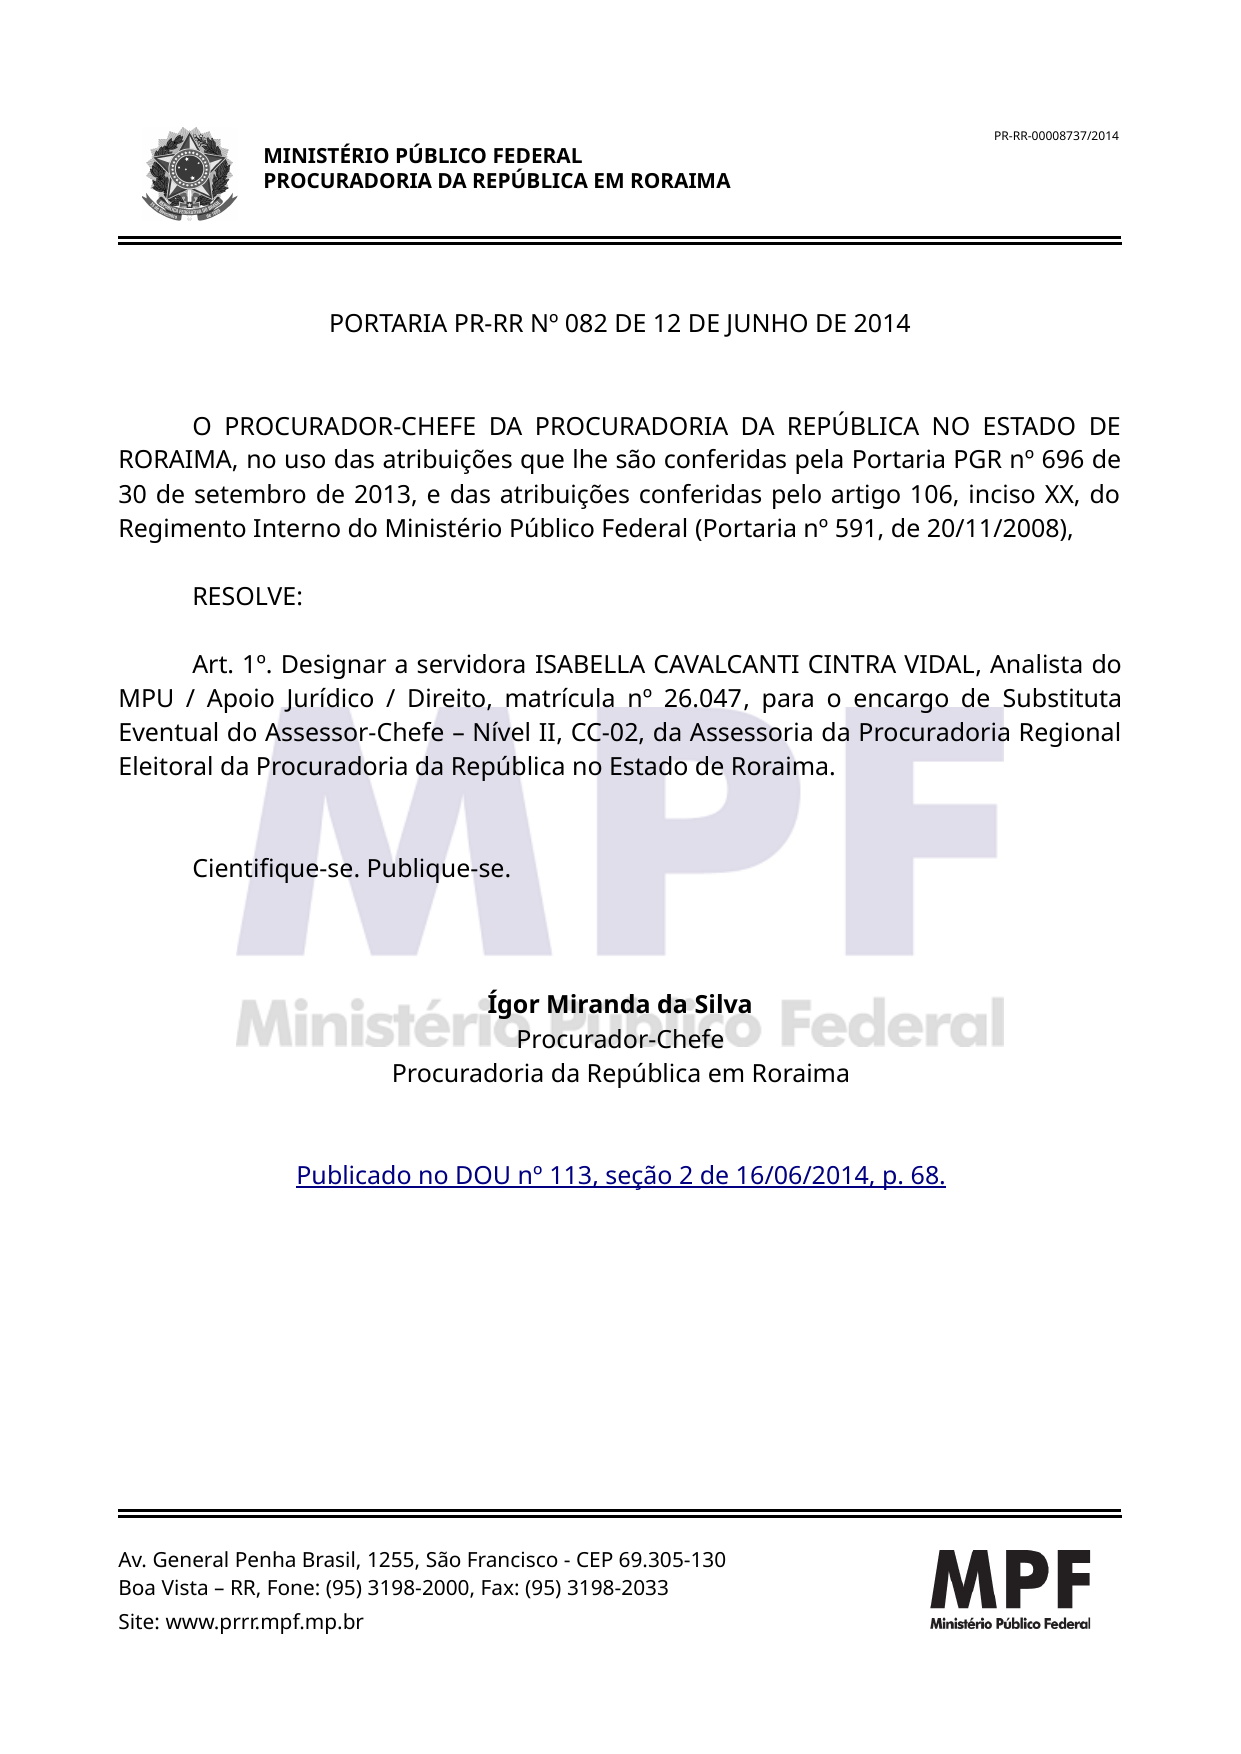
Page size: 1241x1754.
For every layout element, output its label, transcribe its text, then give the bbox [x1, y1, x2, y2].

picture [142, 127, 238, 221]
text Cientifique-se. Publique-se. [118, 851, 1122, 885]
text Ígor Miranda da Silva [118, 987, 1122, 1021]
text Art. 1º. Designar a servidora ISABELLA CAVALCANTI CINTRA VIDAL, Analista do MPU / Apoio Jurídico / Direito, matrícula nº 26.047, para o encargo de Substituta Eventual do Assessor-Chefe – Nível II, CC-02, da Assessoria da Procuradoria Regional Eleitoral da Procuradoria da República no Estado de Roraima. [118, 647, 1122, 783]
text Publicado no DOU nº 113, seção 2 de 16/06/2014, p. 68. [118, 1157, 1122, 1192]
text Procurador-Chefe [118, 1021, 1122, 1055]
text RESOLVE: [118, 578, 1122, 612]
picture [930, 1550, 1091, 1629]
text MINISTÉRIO PÚBLICO FEDERAL PROCURADORIA DA REPÚBLICA EM RORAIMA [239, 143, 1122, 193]
text PORTARIA PR-RR Nº 082 DE 12 DE JUNHO DE 2014 [118, 306, 1122, 340]
picture [236, 885, 1004, 987]
text Procuradoria da República em Roraima [118, 1055, 1122, 1089]
text O PROCURADOR-CHEFE DA PROCURADORIA DA REPÚBLICA NO ESTADO DE RORAIMA, no uso das atribuições que lhe são conferidas pela Portaria PGR nº 696 de 30 de setembro de 2013, e das atribuições conferidas pelo artigo 106, inciso XX, do Regimento Interno do Ministério Público Federal (Portaria nº 591, de 20/11/2008), [118, 408, 1122, 544]
picture [236, 783, 1004, 851]
text PR-RR-00008737/2014 [192, 118, 1122, 143]
